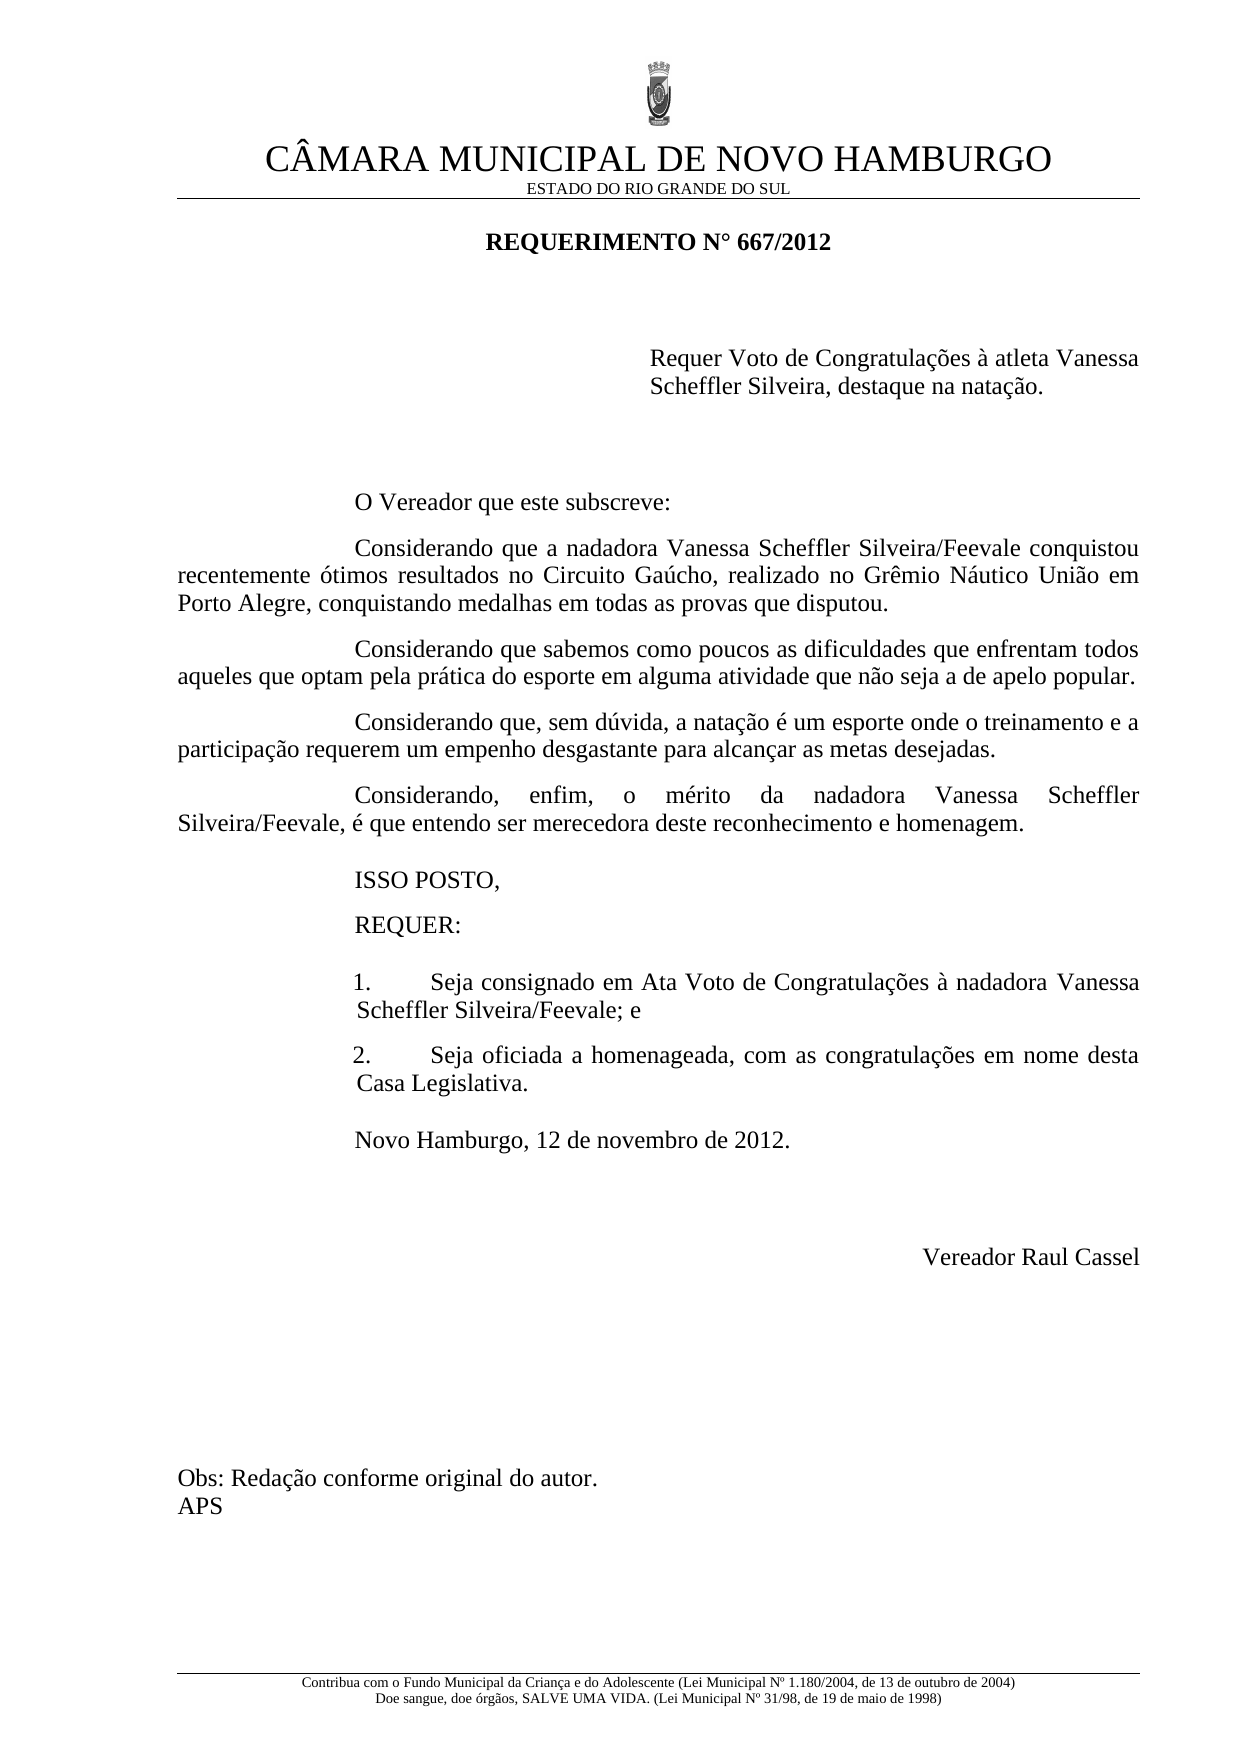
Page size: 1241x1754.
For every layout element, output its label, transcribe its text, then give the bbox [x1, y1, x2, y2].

text Considerando que sabemos como poucos as dificuldades que enfrentam todos aqueles que optam pela prática do esporte em alguma atividade que não seja a de apelo popular. [177, 635, 1140, 690]
text REQUER: [177, 911, 1140, 939]
text Considerando, enfim, o mérito da nadadora Vanessa Scheffler Silveira/Feevale, é que entendo ser merecedora deste reconhecimento e homenagem. [177, 781, 1140, 836]
text Requer Voto de Congratulações à atleta Vanessa Scheffler Silveira, destaque na natação. [649, 344, 1140, 400]
title REQUERIMENTO N° 667/2012 [177, 228, 1140, 256]
text 2. Seja oficiada a homenageada, com as congratulações em nome desta Casa Legislativa. [352, 1042, 1140, 1097]
text APS [177, 1492, 1140, 1520]
text 1. Seja consignado em Ata Voto de Congratulações à nadadora Vanessa Scheffler Silveira/Feevale; e [352, 968, 1140, 1024]
text O Vereador que este subscreve: [177, 488, 1140, 516]
text Novo Hamburgo, 12 de novembro de 2012. [177, 1127, 1140, 1154]
text Considerando que a nadadora Vanessa Scheffler Silveira/Feevale conquistou recentemente ótimos resultados no Circuito Gaúcho, realizado no Grêmio Náutico União em Porto Alegre, conquistando medalhas em todas as provas que disputou. [177, 534, 1140, 617]
text Obs: Redação conforme original do autor. [177, 1464, 1140, 1492]
text Vereador Raul Cassel [177, 1243, 1140, 1271]
text ISSO POSTO, [177, 866, 1140, 894]
text Considerando que, sem dúvida, a natação é um esporte onde o treinamento e a participação requerem um empenho desgastante para alcançar as metas desejadas. [177, 708, 1140, 763]
